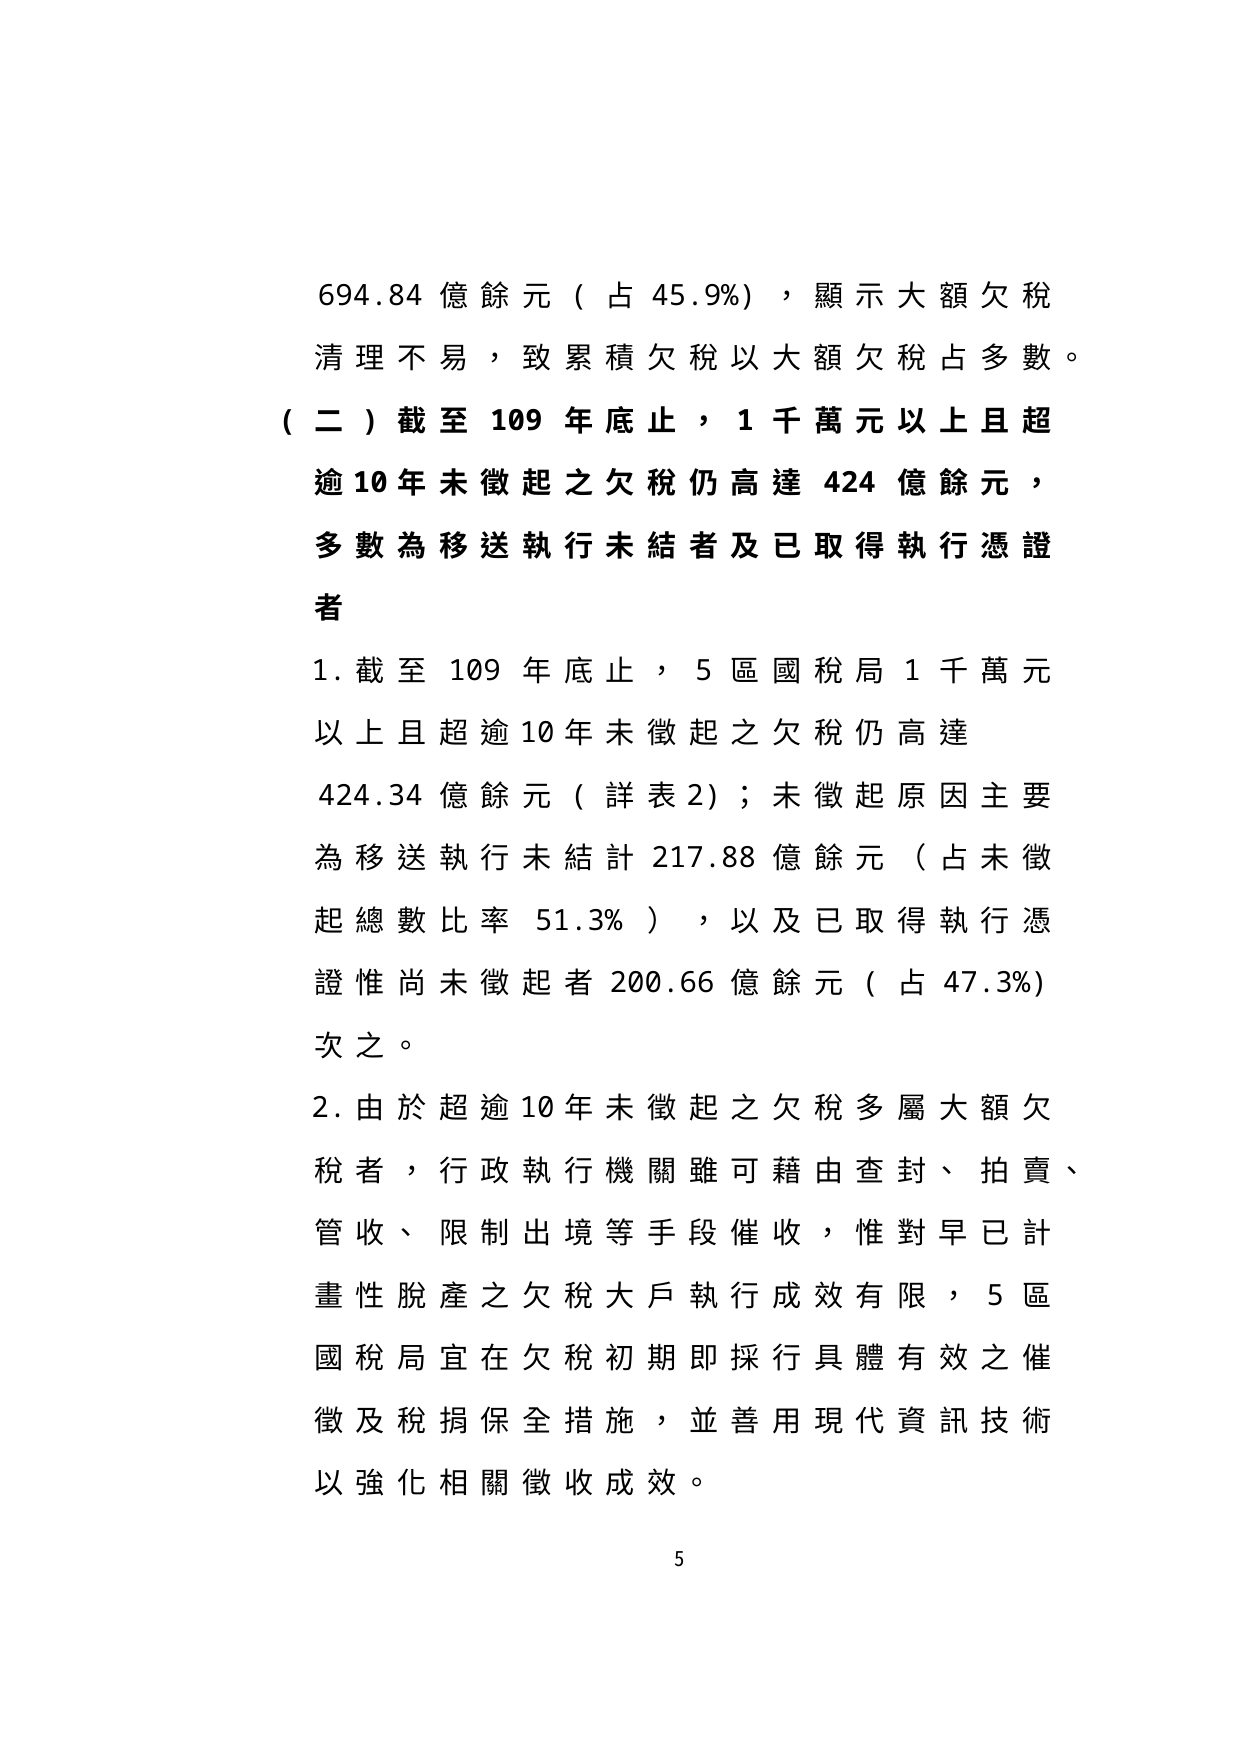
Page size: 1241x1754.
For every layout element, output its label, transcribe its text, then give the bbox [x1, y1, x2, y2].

text 2.由於超逾10年未徵起之欠稅多屬大額欠稅者，行政執行機關雖可藉由查封、拍賣、管收、限制出境等手段催收，惟對早已計畫性脫產之欠稅大戶執行成效有限，5區國稅局宜在欠稅初期即採行具體有效之催徵及稅捐保全措施，並善用現代資訊技術以強化相關徵收成效。 [271, 1064, 1058, 1502]
text (二)截至109年底止，1千萬元以上且超逾10年未徵起之欠稅仍高達424億餘元，多數為移送執行未結者及已取得執行憑證者 [242, 377, 1058, 627]
text 1.截至109年底止，5區國稅局1千萬元以上且超逾10年未徵起之欠稅仍高達424.34億餘元(詳表2)；未徵起原因主要為移送執行未結計217.88億餘元（占未徵起總數比率51.3%），以及已取得執行憑證惟尚未徵起者200.66億餘元(占47.3%)次之。 [271, 627, 1058, 1064]
text 2.109年度5區國稅局新增欠稅雖以未達1千萬元者占多數，惟檢視截至109年底止之累積欠稅數，其中屬於大額欠稅(1千萬元以上)為817.93億餘元(占累積欠稅總數比率54.1%)、未達1千萬元者為694.84億餘元(占45.9%)，顯示大額欠稅清理不易，致累積欠稅以大額欠稅占多數。 [271, 252, 1058, 377]
